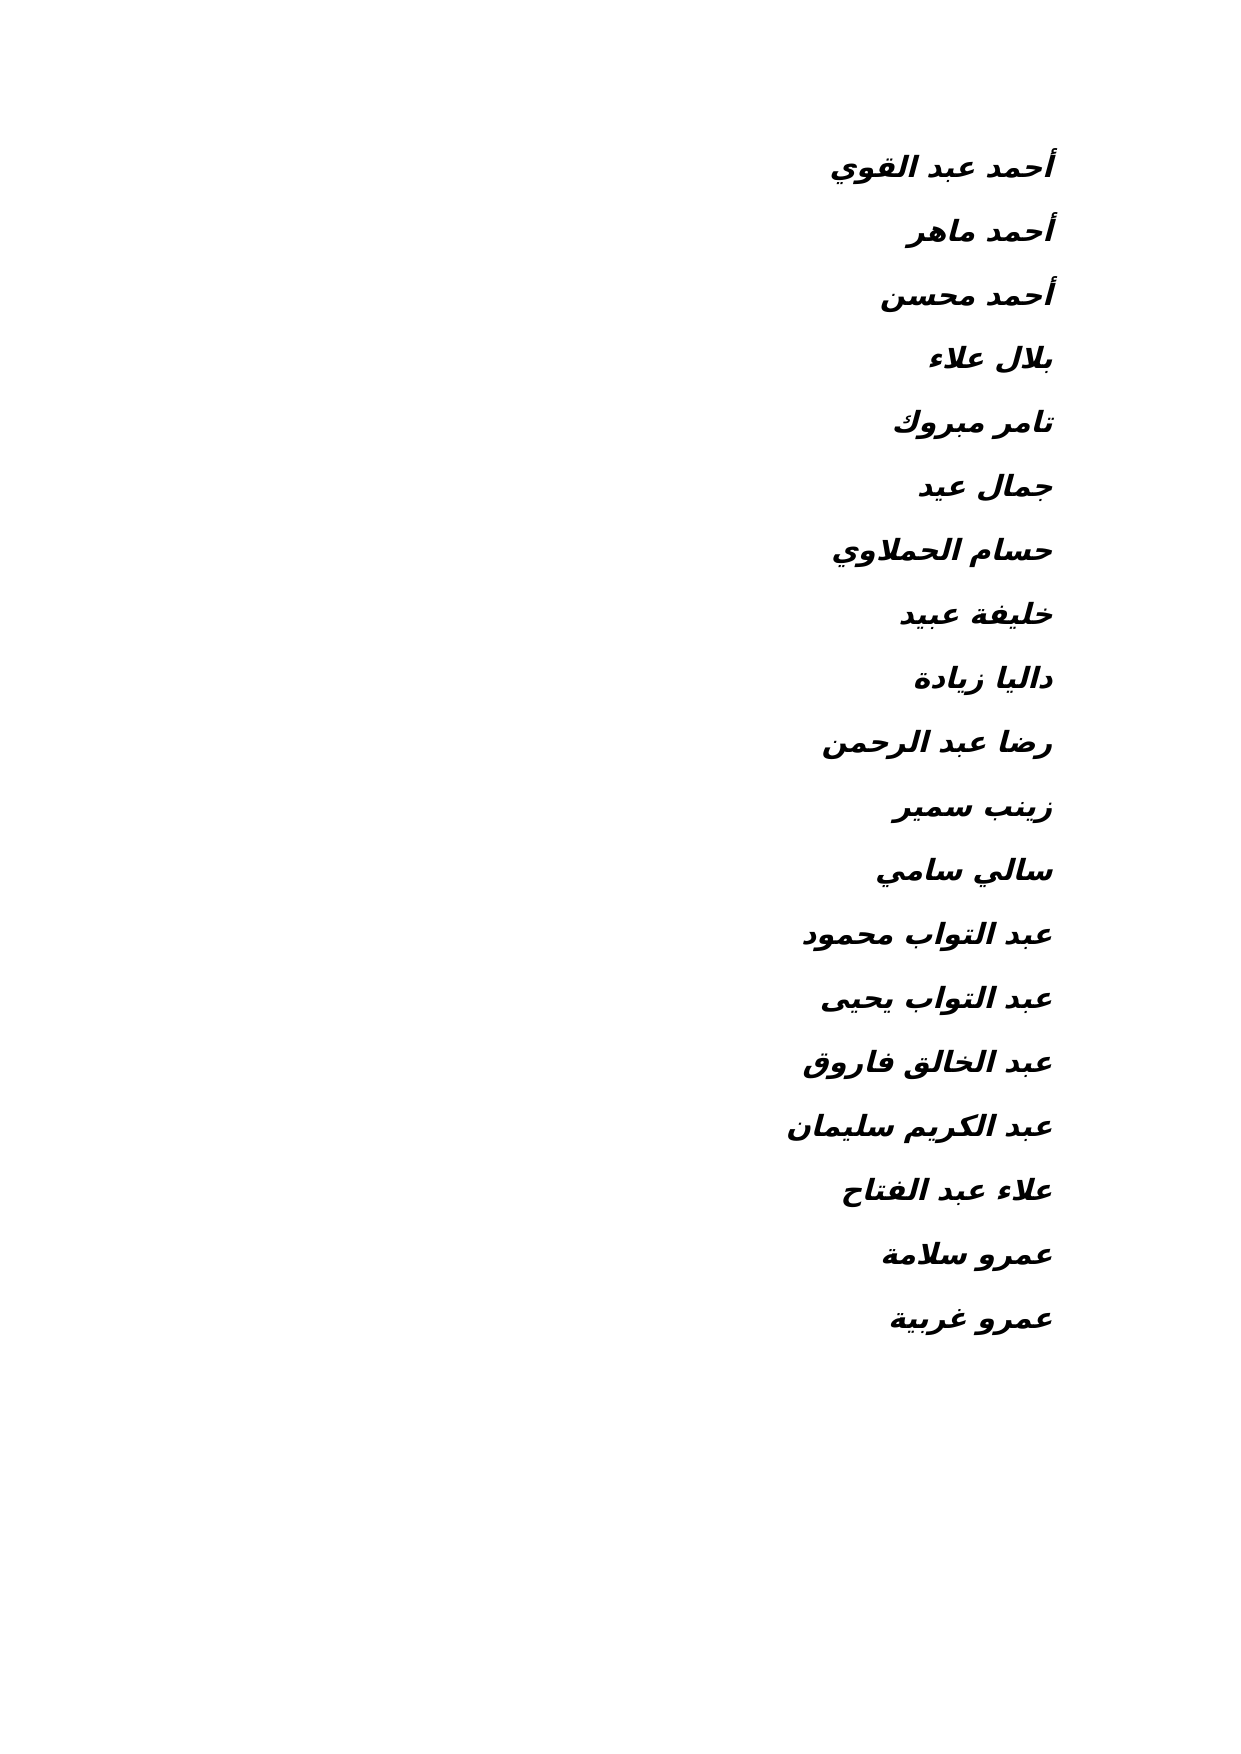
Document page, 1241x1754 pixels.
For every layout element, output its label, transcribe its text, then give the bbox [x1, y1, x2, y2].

subtitle داليا زيادة [187, 662, 1053, 696]
subtitle جمال عيد [187, 470, 1053, 504]
subtitle حسام الحملاوي [187, 534, 1053, 568]
subtitle أحمد ماهر [187, 214, 1053, 248]
subtitle عبد الكريم سليمان [187, 1109, 1053, 1143]
subtitle عبد التواب يحيى [187, 981, 1053, 1015]
subtitle أحمد محسن [187, 278, 1053, 312]
subtitle خليفة عبيد [187, 598, 1053, 632]
subtitle عمرو سلامة [187, 1237, 1053, 1271]
subtitle عمرو غربية [187, 1301, 1053, 1335]
subtitle سالي سامي [187, 853, 1053, 887]
subtitle عبد الخالق فاروق [187, 1045, 1053, 1079]
subtitle زينب سمير [187, 789, 1053, 823]
subtitle أحمد عبد القوي [187, 150, 1053, 184]
subtitle رضا عبد الرحمن [187, 726, 1053, 759]
subtitle تامر مبروك [187, 406, 1053, 440]
subtitle علاء عبد الفتاح [187, 1173, 1053, 1207]
subtitle بلال علاء [187, 342, 1053, 376]
subtitle عبد التواب محمود [187, 917, 1053, 951]
